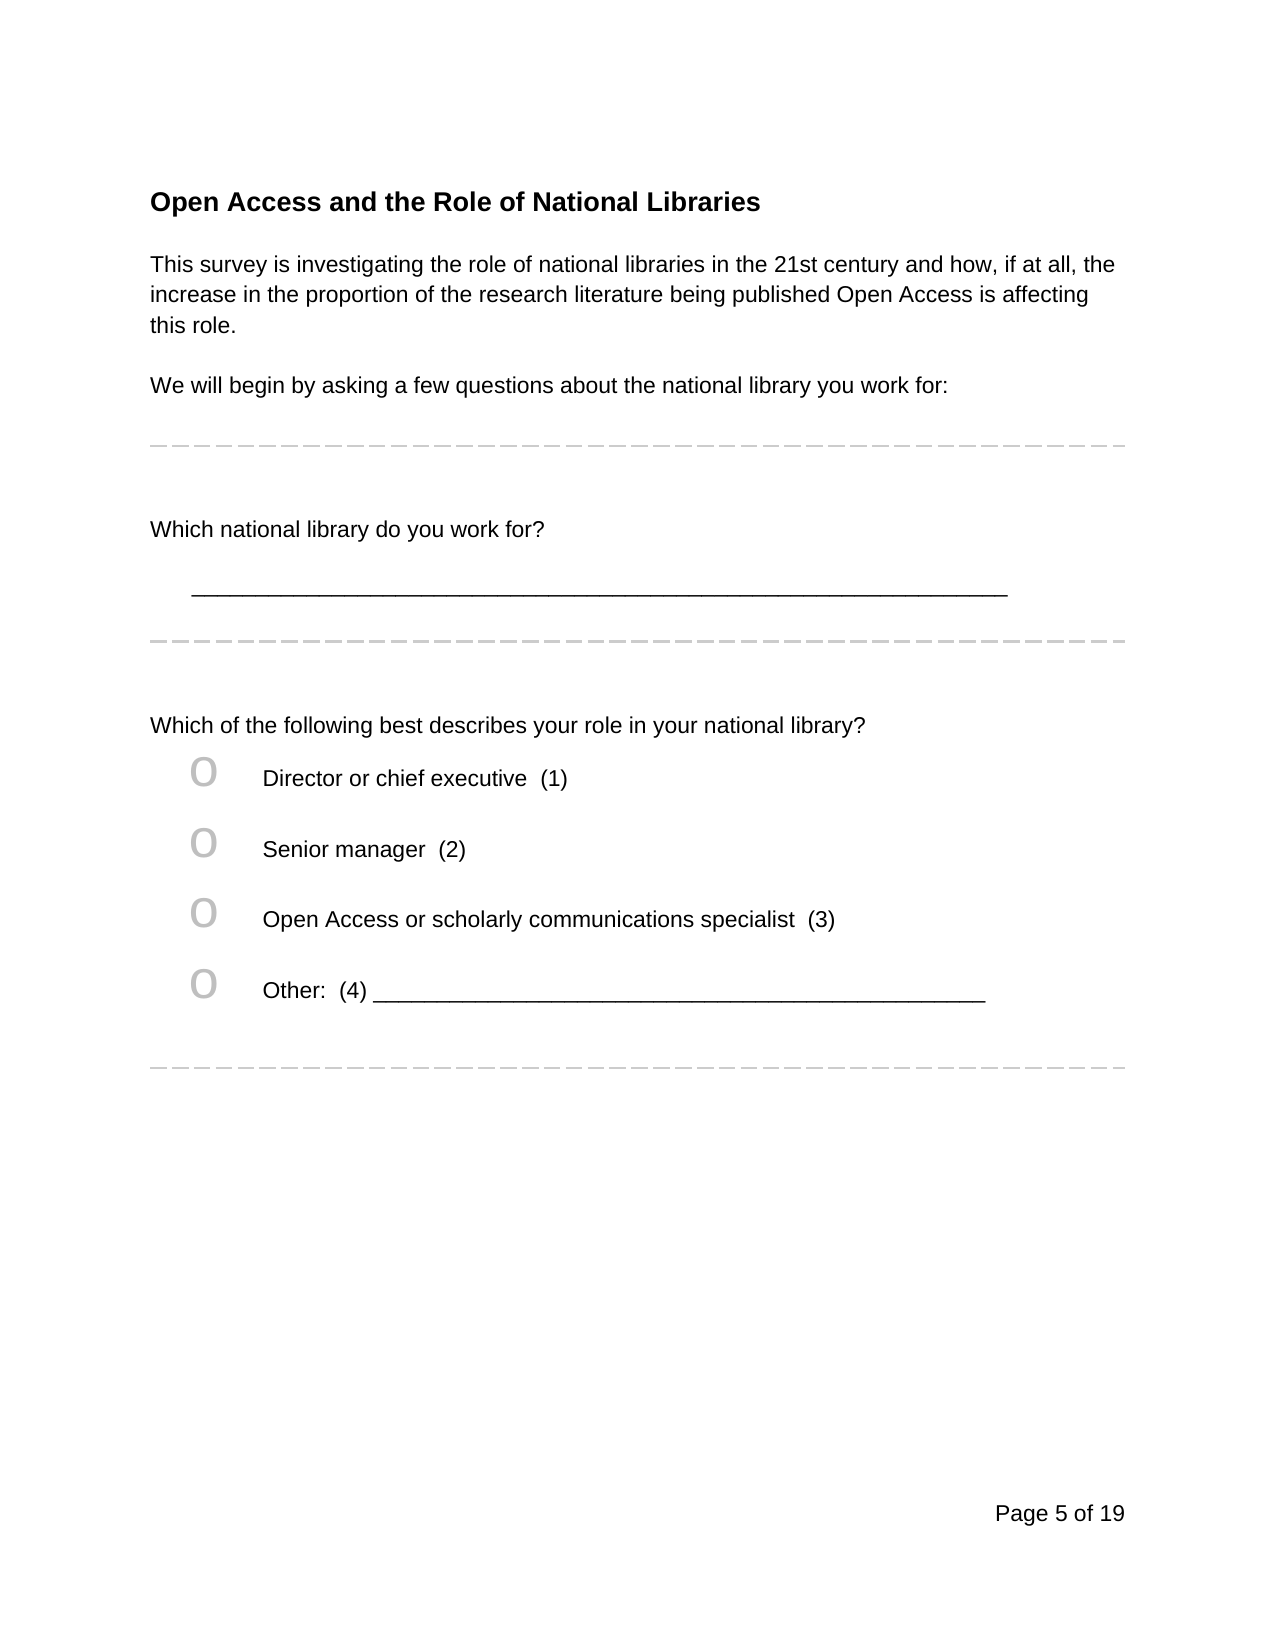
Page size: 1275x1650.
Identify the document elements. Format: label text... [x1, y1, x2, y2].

text Open Access and the Role of National Libraries [150, 186, 1125, 247]
text ________________________________________________________________ [150, 571, 1125, 598]
list Senior manager (2) [187, 812, 1125, 874]
list Director or chief executive (1) [187, 742, 1125, 803]
list Other: (4) ________________________________________________ [187, 953, 1125, 1015]
list Open Access or scholarly communications specialist (3) [187, 883, 1125, 944]
text This survey is investigating the role of national libraries in the 21st century and how, if at all, the increase in the proportion of the research literature being published Open Access is affecting this role. We will begin by asking a few questions about the national library you work for: [150, 251, 1125, 398]
text Which national library do you work for? [150, 516, 1125, 542]
text Which of the following best describes your role in your national library? [150, 712, 1125, 738]
